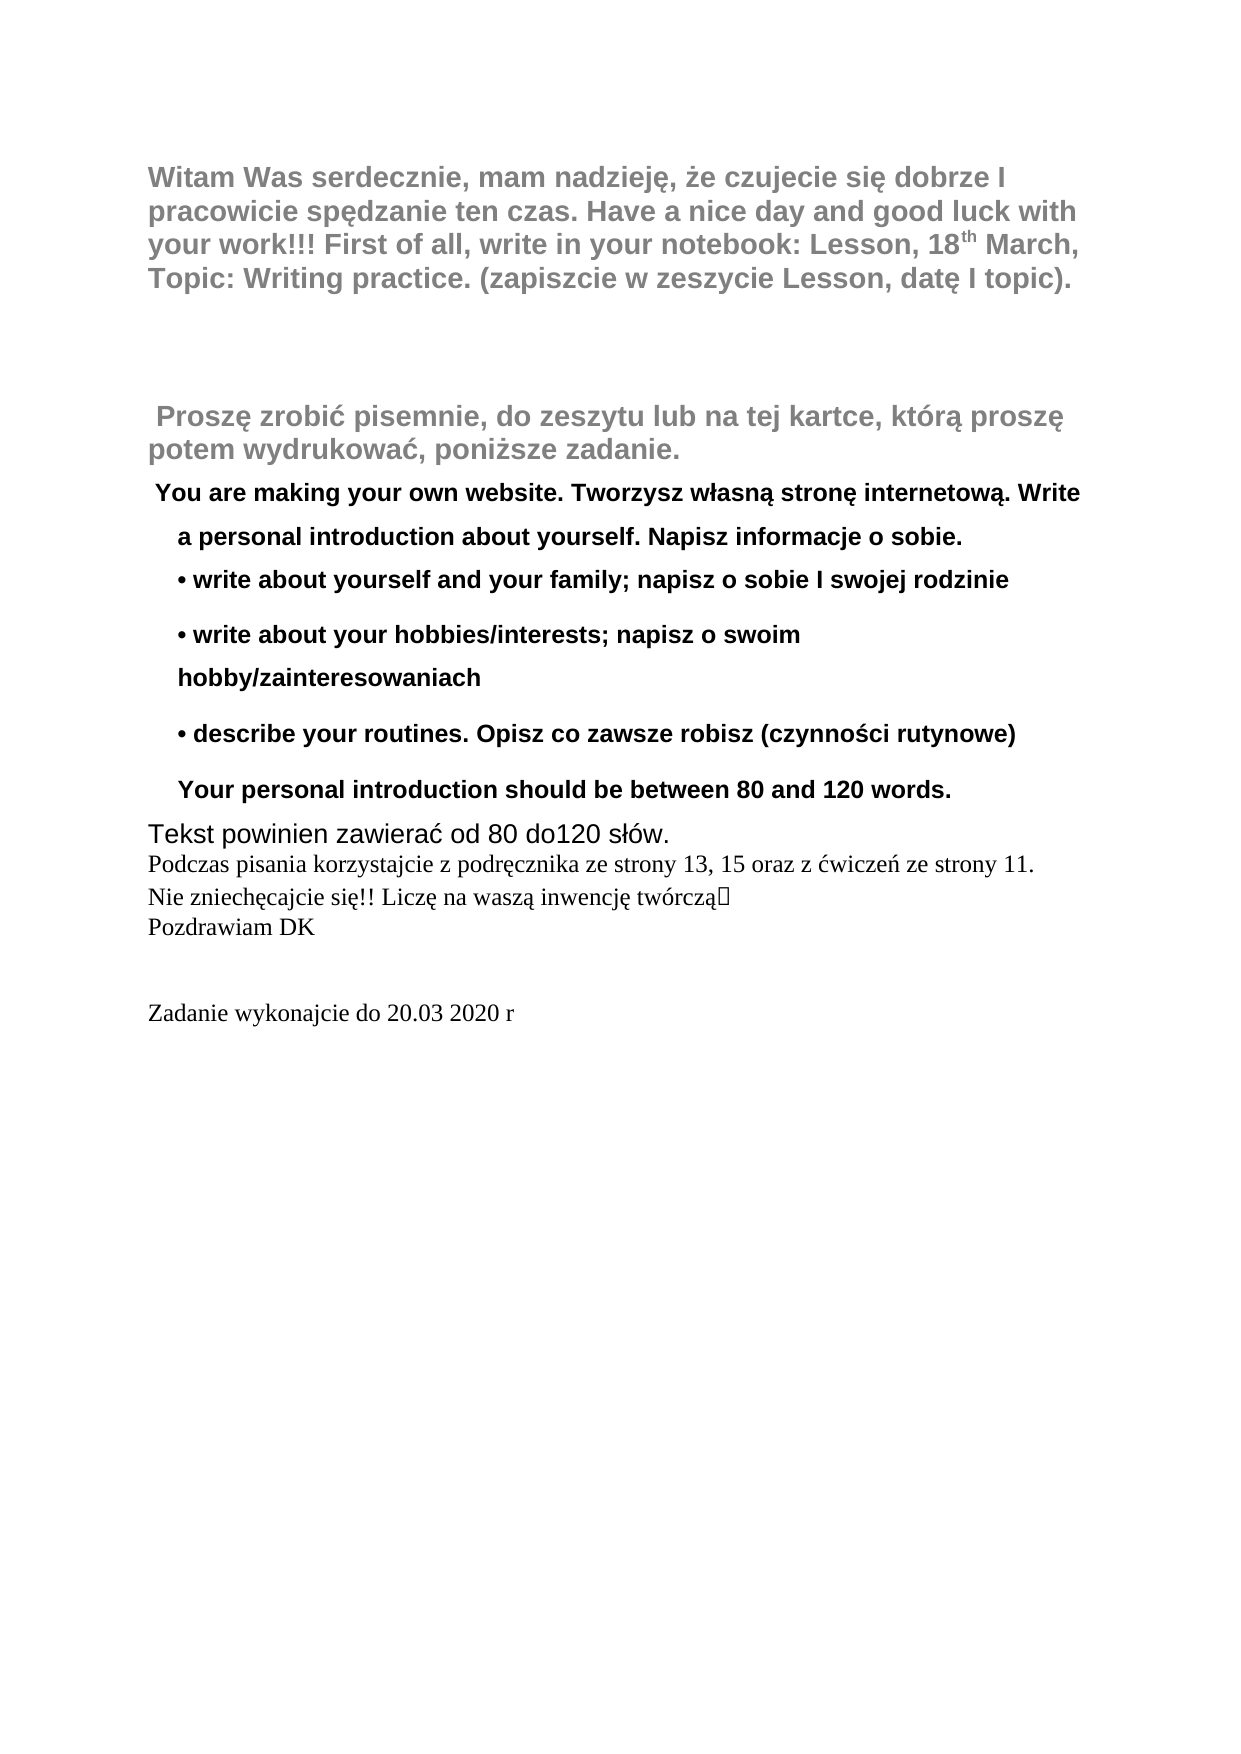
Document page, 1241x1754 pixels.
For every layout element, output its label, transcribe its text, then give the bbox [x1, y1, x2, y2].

text • write about your hobbies/interests; napisz o swoim hobby/zainteresowaniach [177, 620, 1093, 692]
text Tekst powinien zawierać od 80 do120 słów. [148, 818, 1093, 849]
text Witam Was serdecznie, mam nadzieję, że czujecie się dobrze I pracowicie spędzanie ten czas. Have a nice day and good luck with your work!!! First of all, write in your notebook: Lesson, 18th March, Topic: Writing practice. (zapiszcie w zeszycie Lesson, datę I topic). [148, 160, 1093, 294]
text Zadanie wykonajcie do 20.03 2020 r [148, 998, 1093, 1027]
text • write about yourself and your family; napisz o sobie I swojej rodzinie [177, 565, 1093, 593]
text Proszę zrobić pisemnie, do zeszytu lub na tej kartce, którą proszę potem wydrukować, poniższe zadanie. [148, 399, 1093, 466]
text You are making your own website. Tworzysz własną stronę internetową. Write a personal introduction about yourself. Napisz informacje o sobie. [148, 478, 1093, 550]
text • describe your routines. Opisz co zawsze robisz (czynności rutynowe) [177, 719, 1093, 748]
text Your personal introduction should be between 80 and 120 words. [177, 775, 1093, 803]
text Pozdrawiam DK [148, 912, 1093, 941]
text Nie zniechęcajcie się!! Liczę na waszą inwencję twórczą [148, 878, 1093, 912]
text Podczas pisania korzystajcie z podręcznika ze strony 13, 15 oraz z ćwiczeń ze strony 11. [148, 849, 1093, 878]
